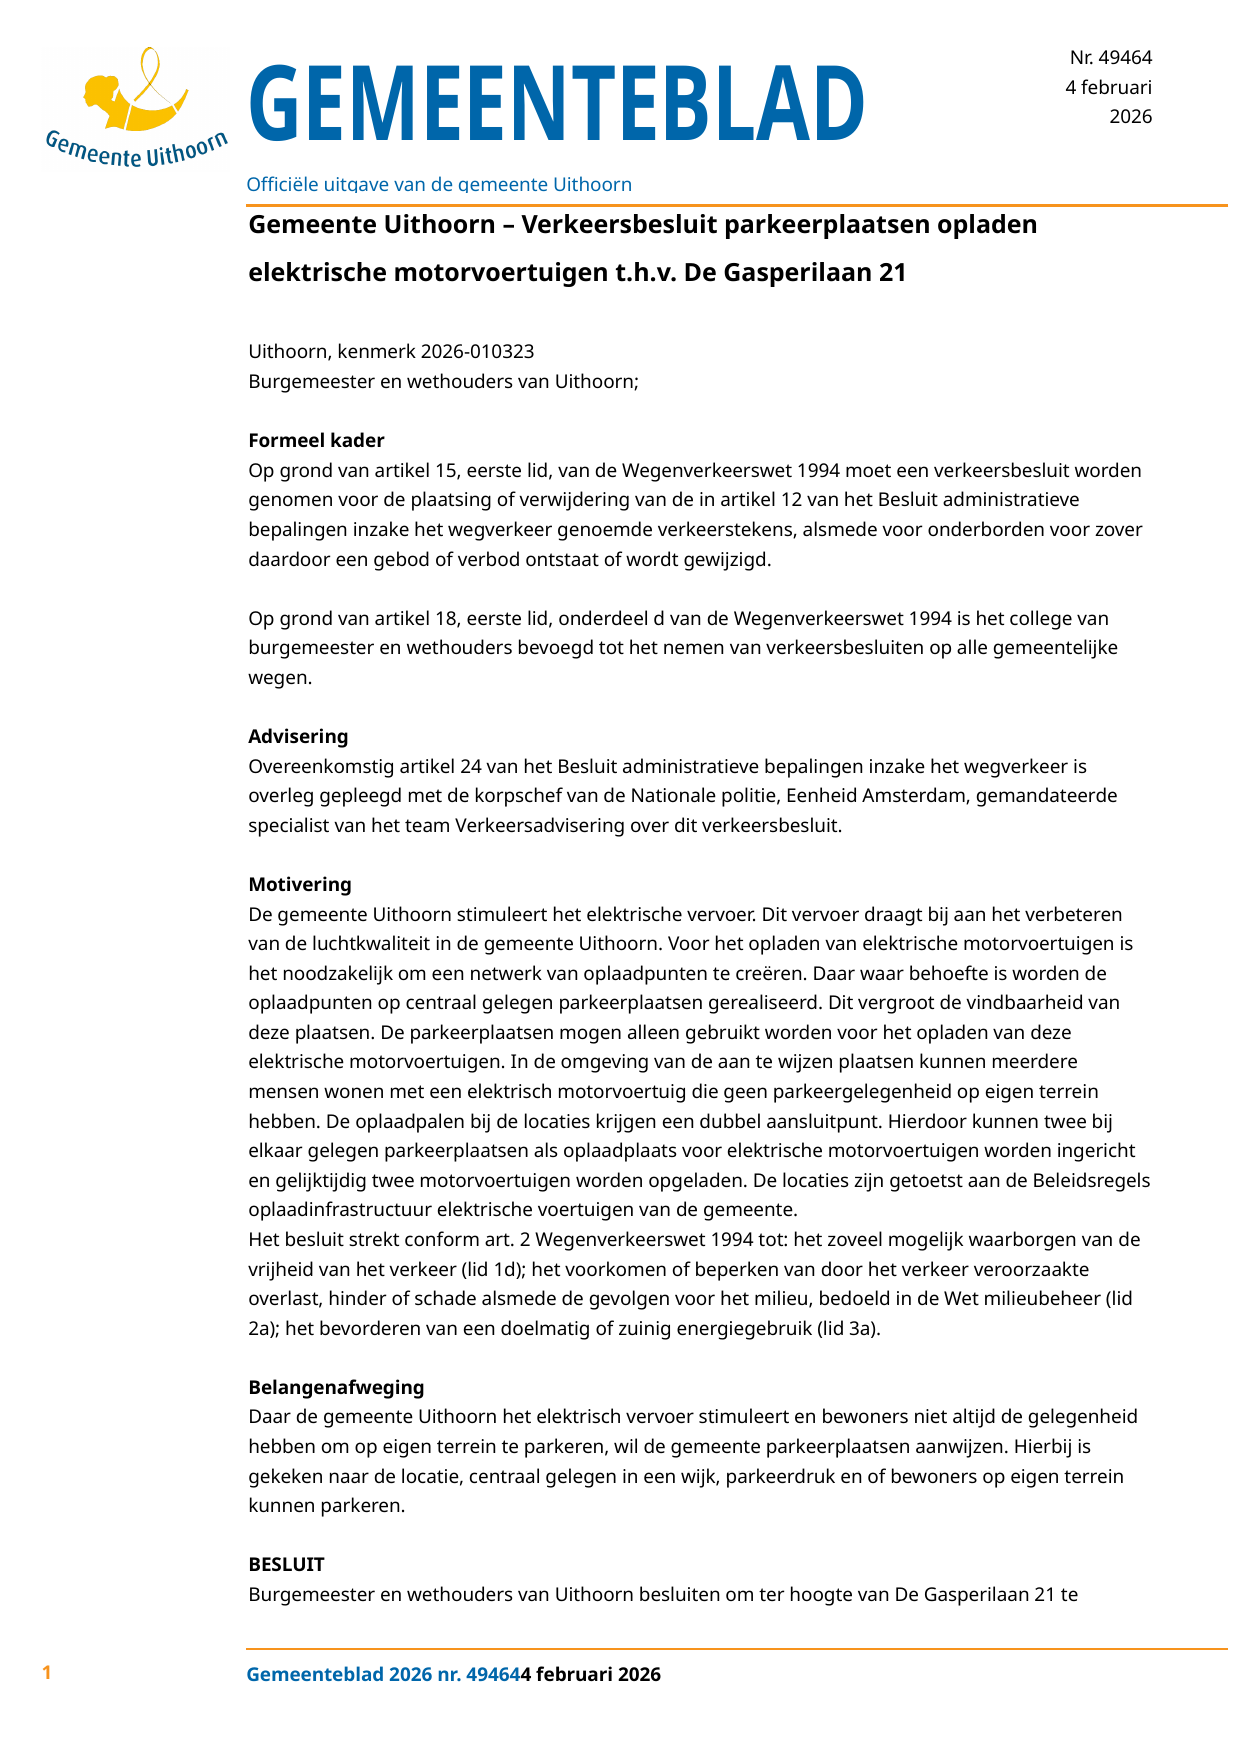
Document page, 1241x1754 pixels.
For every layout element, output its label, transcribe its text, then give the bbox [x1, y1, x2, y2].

text BESLUIT [248, 1552, 1152, 1577]
text Daar de gemeente Uithoorn het elektrisch vervoer stimuleert en bewoners niet altijd de gelegenheid hebben om op eigen terrein te parkeren, wil de gemeente parkeerplaatsen aanwijzen. Hierbij is gekeken naar de locatie, centraal gelegen in een wijk, parkeerdruk en of bewoners op eigen terrein kunnen parkeren. [248, 1404, 1152, 1518]
text Uithoorn, kenmerk 2026-010323 [248, 339, 1152, 364]
text Advisering [248, 723, 1152, 749]
text Motivering [248, 871, 1152, 897]
text Op grond van artikel 15, eerste lid, van de Wegenverkeerswet 1994 moet een verkeersbesluit worden genomen voor de plaatsing of verwijdering van de in artikel 12 van het Besluit administratieve bepalingen inzake het wegverkeer genoemde verkeerstekens, alsmede voor onderborden voor zover daardoor een gebod of verbod ontstaat of wordt gewijzigd. [248, 457, 1152, 571]
text Gemeente Uithoorn – Verkeersbesluit parkeerplaatsen opladen elektrische motorvoertuigen t.h.v. De Gasperilaan 21 [248, 207, 1152, 288]
text Het besluit strekt conform art. 2 Wegenverkeerswet 1994 tot: het zoveel mogelijk waarborgen van de vrijheid van het verkeer (lid 1d); het voorkomen of beperken van door het verkeer veroorzaakte overlast, hinder of schade alsmede de gevolgen voor het milieu, bedoeld in de Wet milieubeheer (lid 2a); het bevorderen van een doelmatig of zuinig energiegebruik (lid 3a). [248, 1226, 1152, 1341]
text Belangenafweging [248, 1374, 1152, 1400]
text De gemeente Uithoorn stimuleert het elektrische vervoer. Dit vervoer draagt bij aan het verbeteren van de luchtkwaliteit in de gemeente Uithoorn. Voor het opladen van elektrische motorvoertuigen is het noodzakelijk om een netwerk van oplaadpunten te creëren. Daar waar behoefte is worden de oplaadpunten op centraal gelegen parkeerplaatsen gerealiseerd. Dit vergroot de vindbaarheid van deze plaatsen. De parkeerplaatsen mogen alleen gebruikt worden voor het opladen van deze elektrische motorvoertuigen. In de omgeving van de aan te wijzen plaatsen kunnen meerdere mensen wonen met een elektrisch motorvoertuig die geen parkeergelegenheid op eigen terrein hebben. De oplaadpalen bij de locaties krijgen een dubbel aansluitpunt. Hierdoor kunnen twee bij elkaar gelegen parkeerplaatsen als oplaadplaats voor elektrische motorvoertuigen worden ingericht en gelijktijdig twee motorvoertuigen worden opgeladen. De locaties zijn getoetst aan de Beleidsregels oplaadinfrastructuur elektrische voertuigen van de gemeente. [248, 901, 1152, 1222]
text Formeel kader [248, 427, 1152, 453]
text Op grond van artikel 18, eerste lid, onderdeel d van de Wegenverkeerswet 1994 is het college van burgemeester en wethouders bevoegd tot het nemen van verkeersbesluiten op alle gemeentelijke wegen. [248, 605, 1152, 690]
picture [41, 47, 231, 172]
text Overeenkomstig artikel 24 van het Besluit administratieve bepalingen inzake het wegverkeer is overleg gepleegd met de korpschef van de Nationale politie, Eenheid Amsterdam, gemandateerde specialist van het team Verkeersadvisering over dit verkeersbesluit. [248, 753, 1152, 838]
text Burgemeester en wethouders van Uithoorn besluiten om ter hoogte van De Gasperilaan 21 te [248, 1581, 1152, 1607]
text Burgemeester en wethouders van Uithoorn; [248, 368, 1152, 394]
